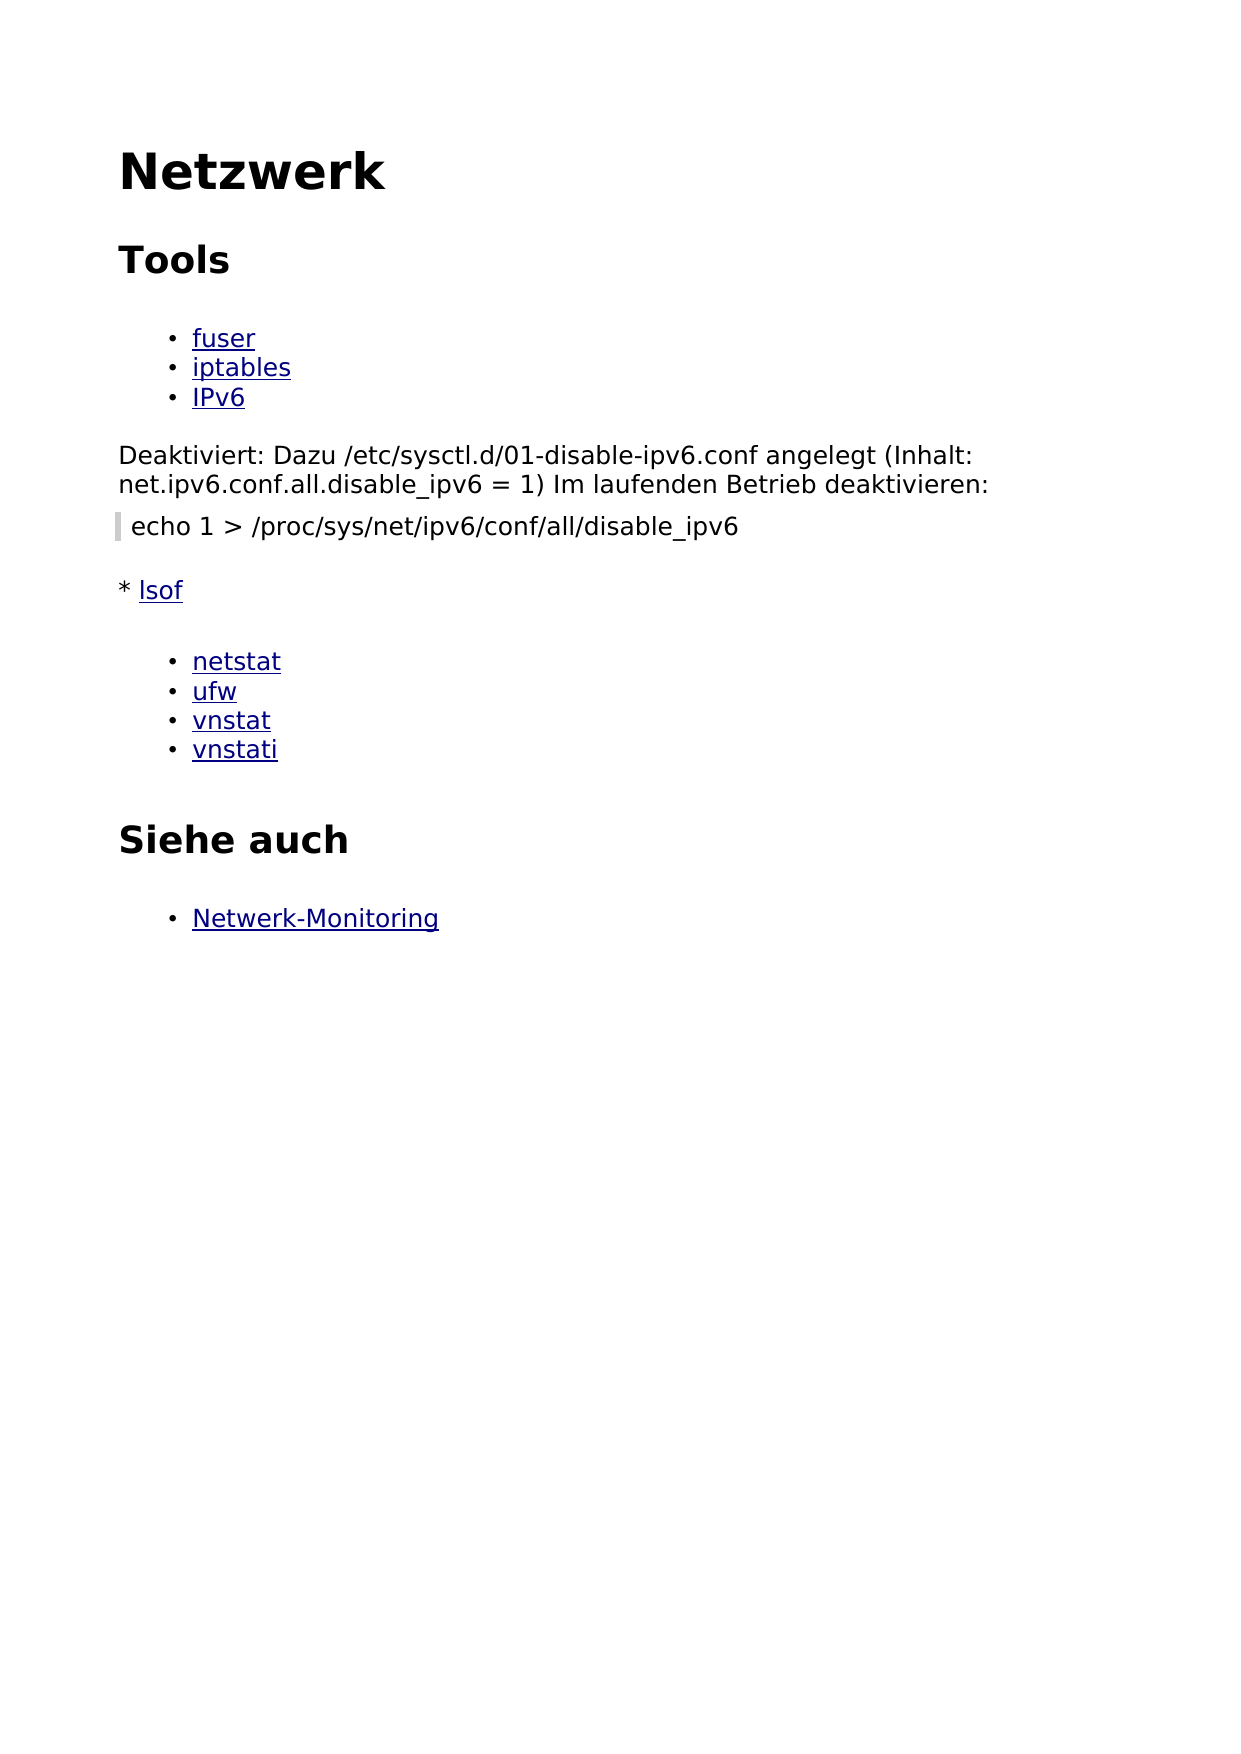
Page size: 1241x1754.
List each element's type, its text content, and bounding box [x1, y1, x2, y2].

list netstat [177, 648, 1122, 677]
subtitle Netzwerk [118, 143, 1122, 201]
list iptables [177, 354, 1122, 383]
list Netwerk-Monitoring [177, 904, 1122, 933]
list ufw [177, 677, 1122, 706]
list fuser [177, 324, 1122, 354]
list vnstat [177, 706, 1122, 735]
text * lsof [118, 576, 1122, 606]
list IPv6 [177, 383, 1122, 412]
list vnstati [177, 735, 1122, 764]
subtitle Tools [118, 239, 1122, 282]
text Deaktiviert: Dazu /etc/sysctl.d/01-disable-ipv6.conf angelegt (Inhalt: net.ipv6.conf.all.disable_ipv6 = 1) Im laufenden Betrieb deaktivieren: [118, 441, 1122, 500]
subtitle Siehe auch [118, 819, 1122, 862]
table_header echo 1 > /proc/sys/net/ipv6/conf/all/disable_ipv6 [121, 512, 1122, 541]
